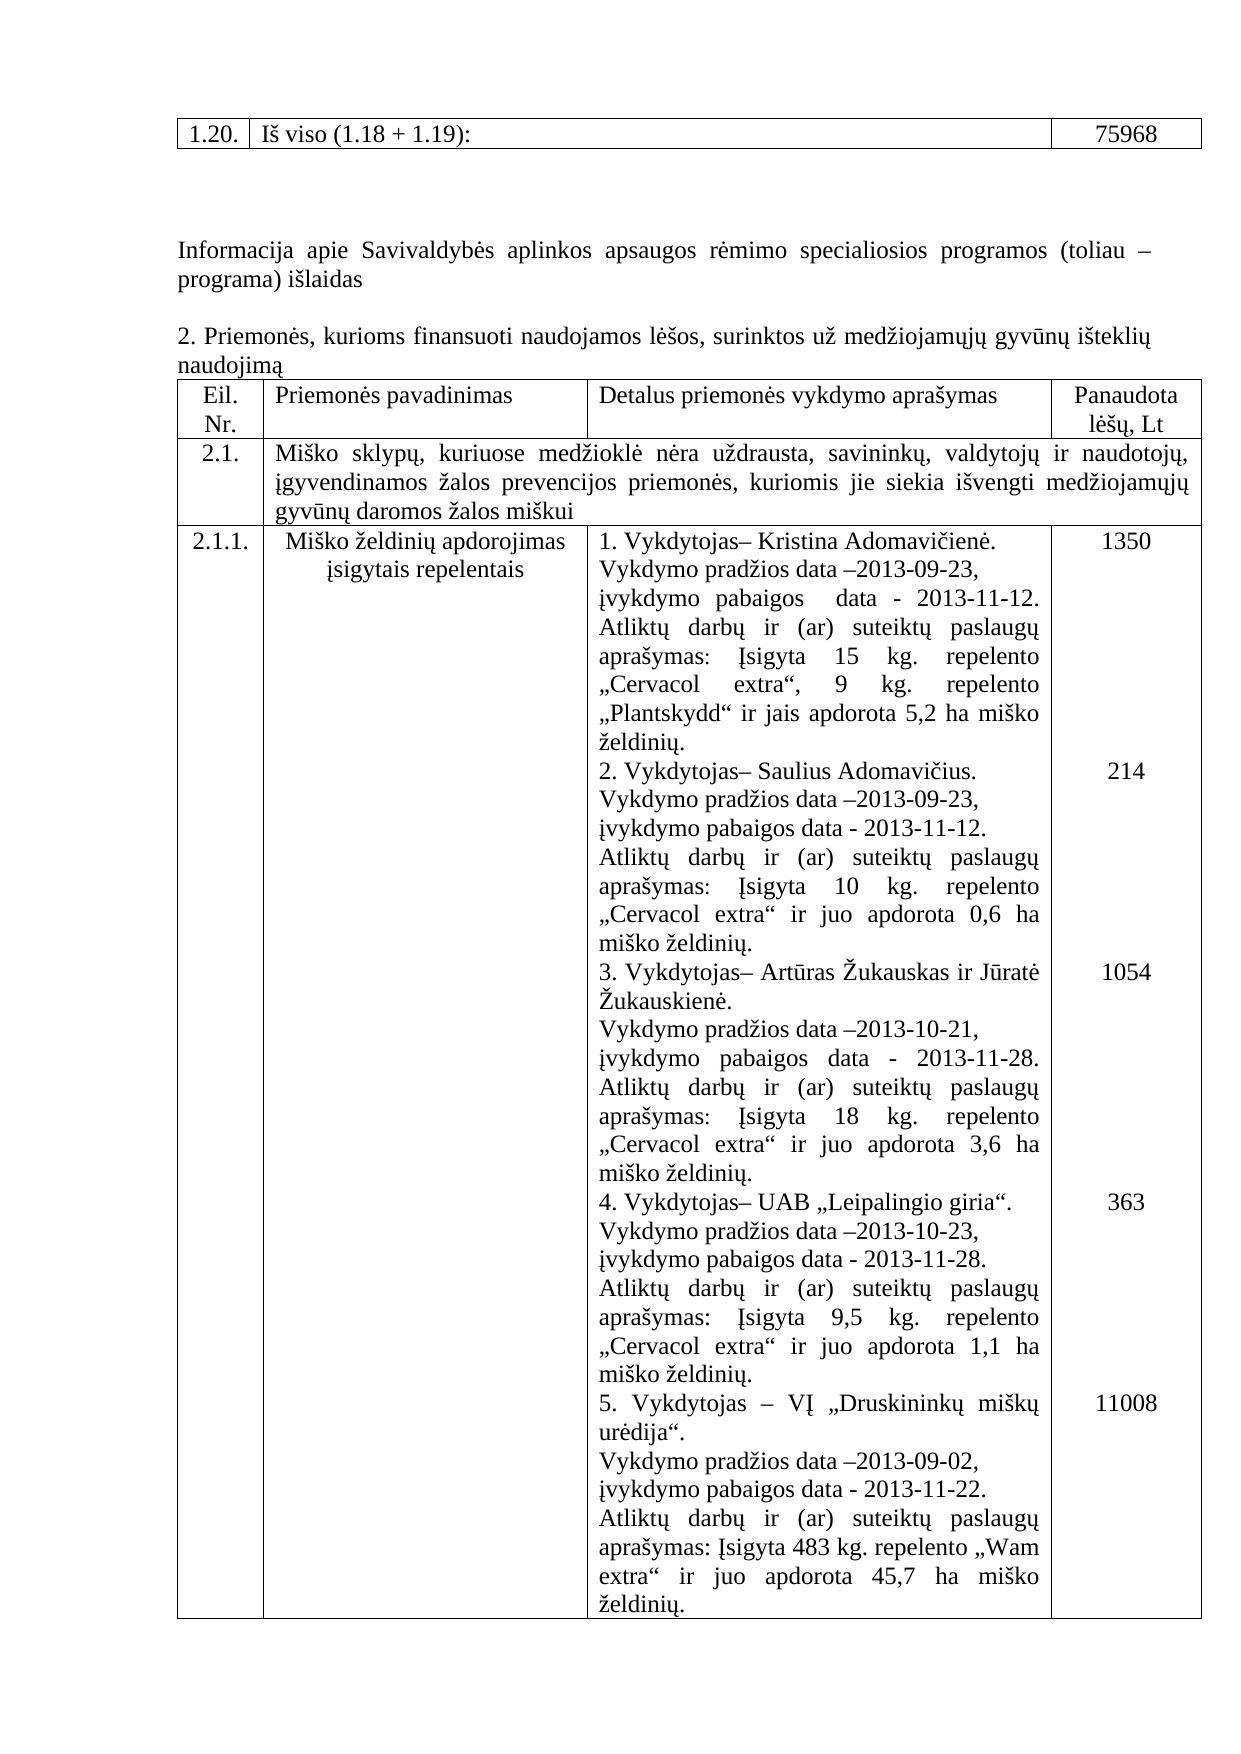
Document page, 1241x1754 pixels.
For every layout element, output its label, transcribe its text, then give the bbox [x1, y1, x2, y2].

table_header Eil. Nr. [178, 380, 263, 437]
table_cell 75968 [1052, 119, 1201, 148]
text Informacija apie Savivaldybės aplinkos apsaugos rėmimo specialiosios programos (toliau – programa) išlaidas [177, 235, 1152, 293]
table_cell 1350 214 1054 363 11008 [1052, 526, 1201, 1618]
table_cell 1.20. [178, 119, 249, 148]
table_cell Miško sklypų, kuriuose medžioklė nėra uždrausta, savininkų, valdytojų ir naudotojų, įgyvendinamos žalos prevencijos priemonės, kuriomis jie siekia išvengti medžiojamųjų gyvūnų daromos žalos miškui [264, 439, 1201, 525]
table_cell 2.1. [178, 439, 263, 525]
table_cell 1. Vykdytojas– Kristina Adomavičienė. Vykdymo pradžios data –2013-09-23, įvykdymo pabaigos data - 2013-11-12. Atliktų darbų ir (ar) suteiktų paslaugų aprašymas: Įsigyta 15 kg. repelento „Cervacol extra“, 9 kg. repelento „Plantskydd“ ir jais apdorota 5,2 ha miško želdinių. 2. Vykdytojas– Saulius Adomavičius. Vykdymo pradžios data –2013-09-23, įvykdymo pabaigos data - 2013-11-12. Atliktų darbų ir (ar) suteiktų paslaugų aprašymas: Įsigyta 10 kg. repelento „Cervacol extra“ ir juo apdorota 0,6 ha miško želdinių. 3. Vykdytojas– Artūras Žukauskas ir Jūratė Žukauskienė. Vykdymo pradžios data –2013-10-21, įvykdymo pabaigos data - 2013-11-28. Atliktų darbų ir (ar) suteiktų paslaugų aprašymas: Įsigyta 18 kg. repelento „Cervacol extra“ ir juo apdorota 3,6 ha miško želdinių. 4. Vykdytojas– UAB „Leipalingio giria“. Vykdymo pradžios data –2013-10-23, įvykdymo pabaigos data - 2013-11-28. Atliktų darbų ir (ar) suteiktų paslaugų aprašymas: Įsigyta 9,5 kg. repelento „Cervacol extra“ ir juo apdorota 1,1 ha miško želdinių. 5. Vykdytojas – VĮ „Druskininkų miškų urėdija“. Vykdymo pradžios data –2013-09-02, įvykdymo pabaigos data - 2013-11-22. Atliktų darbų ir (ar) suteiktų paslaugų aprašymas: Įsigyta 483 kg. repelento „Wam extra“ ir juo apdorota 45,7 ha miško želdinių. [588, 526, 1051, 1618]
table_header Detalus priemonės vykdymo aprašymas [588, 380, 1051, 437]
table_cell Iš viso (1.18 + 1.19): [250, 119, 1051, 148]
table_header Panaudota lėšų, Lt [1052, 380, 1201, 437]
table_header Priemonės pavadinimas [264, 380, 587, 437]
table_cell Miško želdinių apdorojimas įsigytais repelentais [264, 526, 587, 1618]
table_cell 2.1.1. [178, 526, 263, 1618]
text 2. Priemonės, kurioms finansuoti naudojamos lėšos, surinktos už medžiojamųjų gyvūnų išteklių naudojimą [177, 321, 1152, 379]
